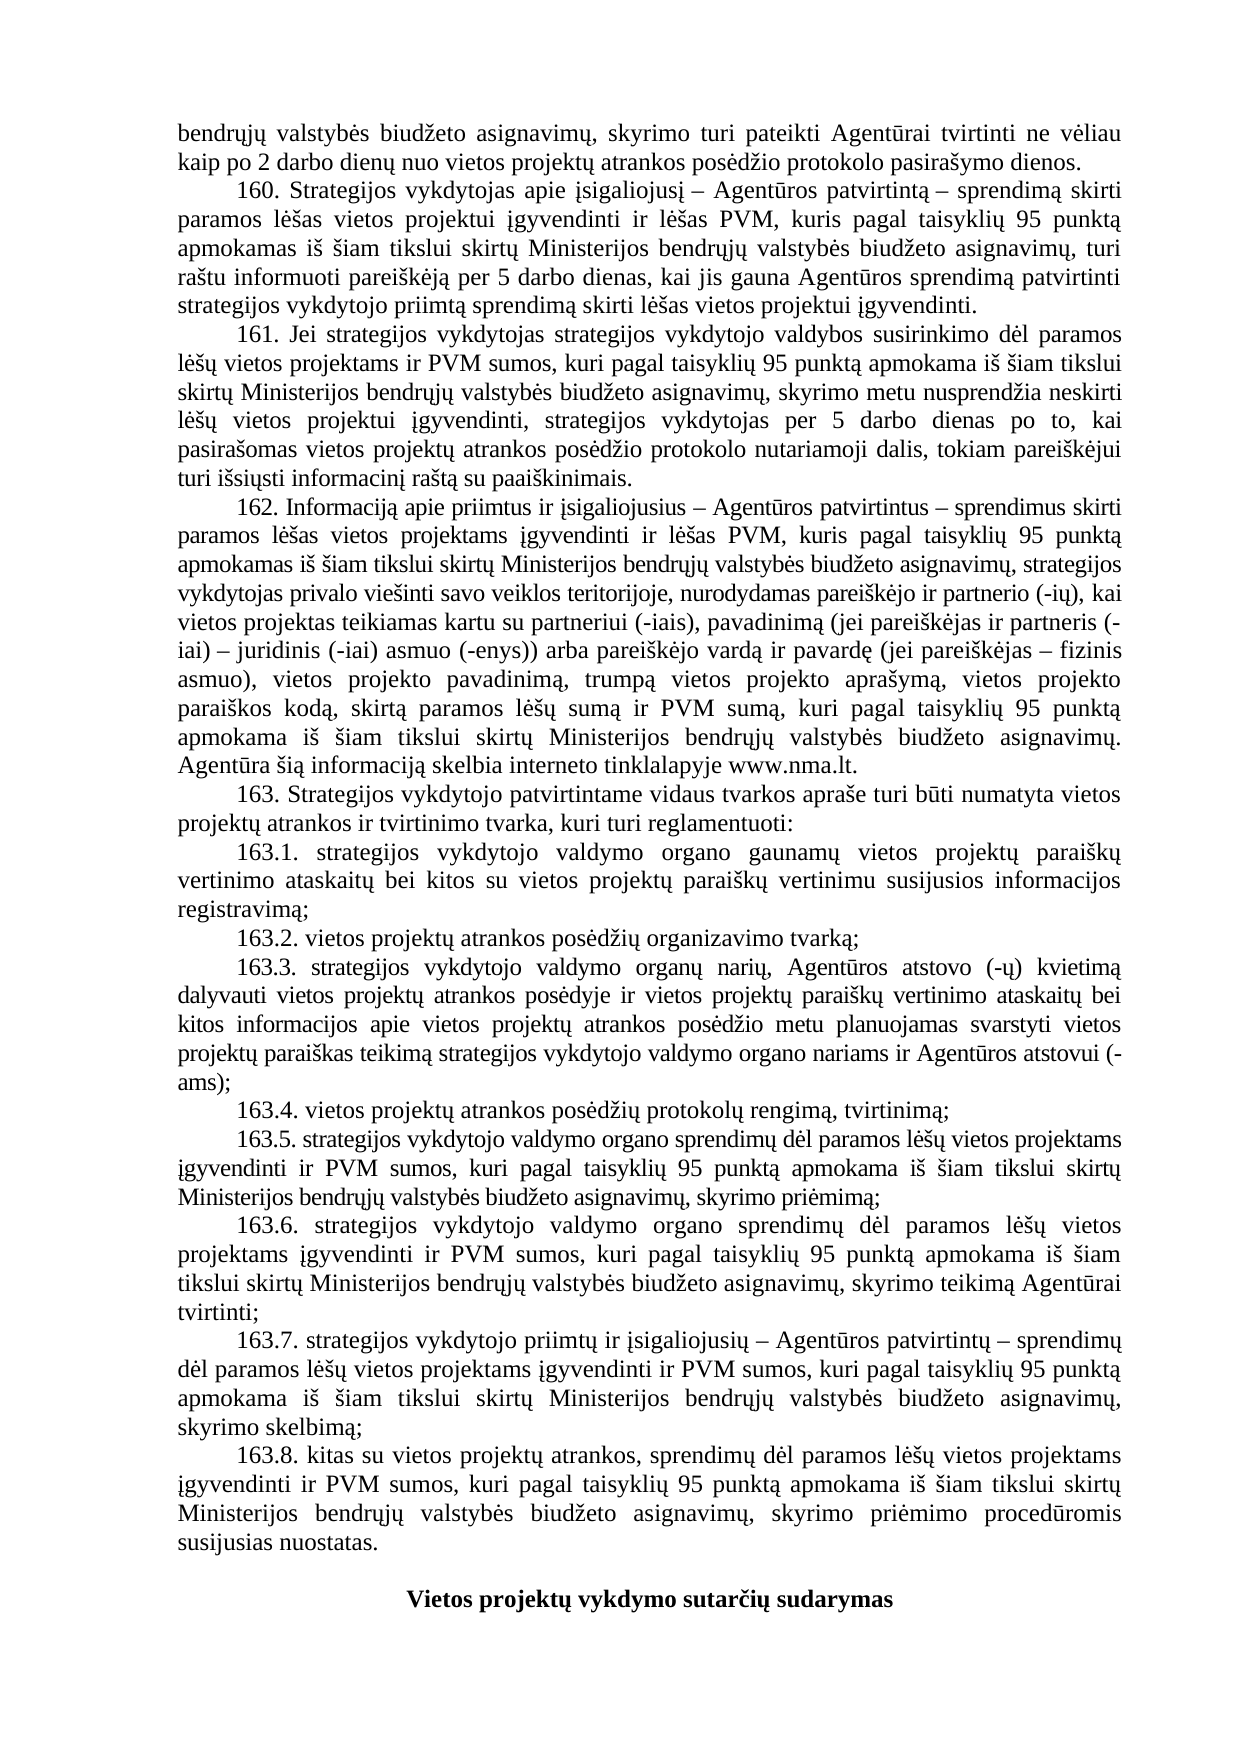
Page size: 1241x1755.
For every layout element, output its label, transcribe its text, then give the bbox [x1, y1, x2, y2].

text 163. Strategijos vykdytojo patvirtintame vidaus tvarkos apraše turi būti numatyta vietos projektų atrankos ir tvirtinimo tvarka, kuri turi reglamentuoti: [177, 779, 1122, 837]
text 160. Strategijos vykdytojas apie įsigaliojusį – Agentūros patvirtintą – sprendimą skirti paramos lėšas vietos projektui įgyvendinti ir lėšas PVM, kuris pagal taisyklių 95 punktą apmokamas iš šiam tikslui skirtų Ministerijos bendrųjų valstybės biudžeto asignavimų, turi raštu informuoti pareiškėją per 5 darbo dienas, kai jis gauna Agentūros sprendimą patvirtinti strategijos vykdytojo priimtą sprendimą skirti lėšas vietos projektui įgyvendinti. [177, 176, 1122, 319]
text 163.8. kitas su vietos projektų atrankos, sprendimų dėl paramos lėšų vietos projektams įgyvendinti ir PVM sumos, kuri pagal taisyklių 95 punktą apmokama iš šiam tikslui skirtų Ministerijos bendrųjų valstybės biudžeto asignavimų, skyrimo priėmimo procedūromis susijusias nuostatas. [177, 1441, 1122, 1556]
text 163.3. strategijos vykdytojo valdymo organų narių, Agentūros atstovo (-ų) kvietimą dalyvauti vietos projektų atrankos posėdyje ir vietos projektų paraiškų vertinimo ataskaitų bei kitos informacijos apie vietos projektų atrankos posėdžio metu planuojamas svarstyti vietos projektų paraiškas teikimą strategijos vykdytojo valdymo organo nariams ir Agentūros atstovui (-ams); [177, 952, 1122, 1096]
text 163.1. strategijos vykdytojo valdymo organo gaunamų vietos projektų paraiškų vertinimo ataskaitų bei kitos su vietos projektų paraiškų vertinimu susijusios informacijos registravimą; [177, 837, 1122, 923]
text Vietos projektų vykdymo sutarčių sudarymas [177, 1584, 1122, 1613]
text 163.7. strategijos vykdytojo priimtų ir įsigaliojusių – Agentūros patvirtintų – sprendimų dėl paramos lėšų vietos projektams įgyvendinti ir PVM sumos, kuri pagal taisyklių 95 punktą apmokama iš šiam tikslui skirtų Ministerijos bendrųjų valstybės biudžeto asignavimų, skyrimo skelbimą; [177, 1326, 1122, 1441]
text 163.5. strategijos vykdytojo valdymo organo sprendimų dėl paramos lėšų vietos projektams įgyvendinti ir PVM sumos, kuri pagal taisyklių 95 punktą apmokama iš šiam tikslui skirtų Ministerijos bendrųjų valstybės biudžeto asignavimų, skyrimo priėmimą; [177, 1124, 1122, 1211]
text bendrųjų valstybės biudžeto asignavimų, skyrimo turi pateikti Agentūrai tvirtinti ne vėliau kaip po 2 darbo dienų nuo vietos projektų atrankos posėdžio protokolo pasirašymo dienos. [177, 118, 1122, 176]
text 162. Informaciją apie priimtus ir įsigaliojusius – Agentūros patvirtintus – sprendimus skirti paramos lėšas vietos projektams įgyvendinti ir lėšas PVM, kuris pagal taisyklių 95 punktą apmokamas iš šiam tikslui skirtų Ministerijos bendrųjų valstybės biudžeto asignavimų, strategijos vykdytojas privalo viešinti savo veiklos teritorijoje, nurodydamas pareiškėjo ir partnerio (-ių), kai vietos projektas teikiamas kartu su partneriui (-iais), pavadinimą (jei pareiškėjas ir partneris (-iai) – juridinis (-iai) asmuo (-enys)) arba pareiškėjo vardą ir pavardę (jei pareiškėjas – fizinis asmuo), vietos projekto pavadinimą, trumpą vietos projekto aprašymą, vietos projekto paraiškos kodą, skirtą paramos lėšų sumą ir PVM sumą, kuri pagal taisyklių 95 punktą apmokama iš šiam tikslui skirtų Ministerijos bendrųjų valstybės biudžeto asignavimų. Agentūra šią informaciją skelbia interneto tinklalapyje www.nma.lt. [177, 492, 1122, 779]
text 163.4. vietos projektų atrankos posėdžių protokolų rengimą, tvirtinimą; [177, 1096, 1122, 1124]
text 161. Jei strategijos vykdytojas strategijos vykdytojo valdybos susirinkimo dėl paramos lėšų vietos projektams ir PVM sumos, kuri pagal taisyklių 95 punktą apmokama iš šiam tikslui skirtų Ministerijos bendrųjų valstybės biudžeto asignavimų, skyrimo metu nusprendžia neskirti lėšų vietos projektui įgyvendinti, strategijos vykdytojas per 5 darbo dienas po to, kai pasirašomas vietos projektų atrankos posėdžio protokolo nutariamoji dalis, tokiam pareiškėjui turi išsiųsti informacinį raštą su paaiškinimais. [177, 319, 1122, 492]
text 163.6. strategijos vykdytojo valdymo organo sprendimų dėl paramos lėšų vietos projektams įgyvendinti ir PVM sumos, kuri pagal taisyklių 95 punktą apmokama iš šiam tikslui skirtų Ministerijos bendrųjų valstybės biudžeto asignavimų, skyrimo teikimą Agentūrai tvirtinti; [177, 1211, 1122, 1326]
text 163.2. vietos projektų atrankos posėdžių organizavimo tvarką; [177, 923, 1122, 952]
